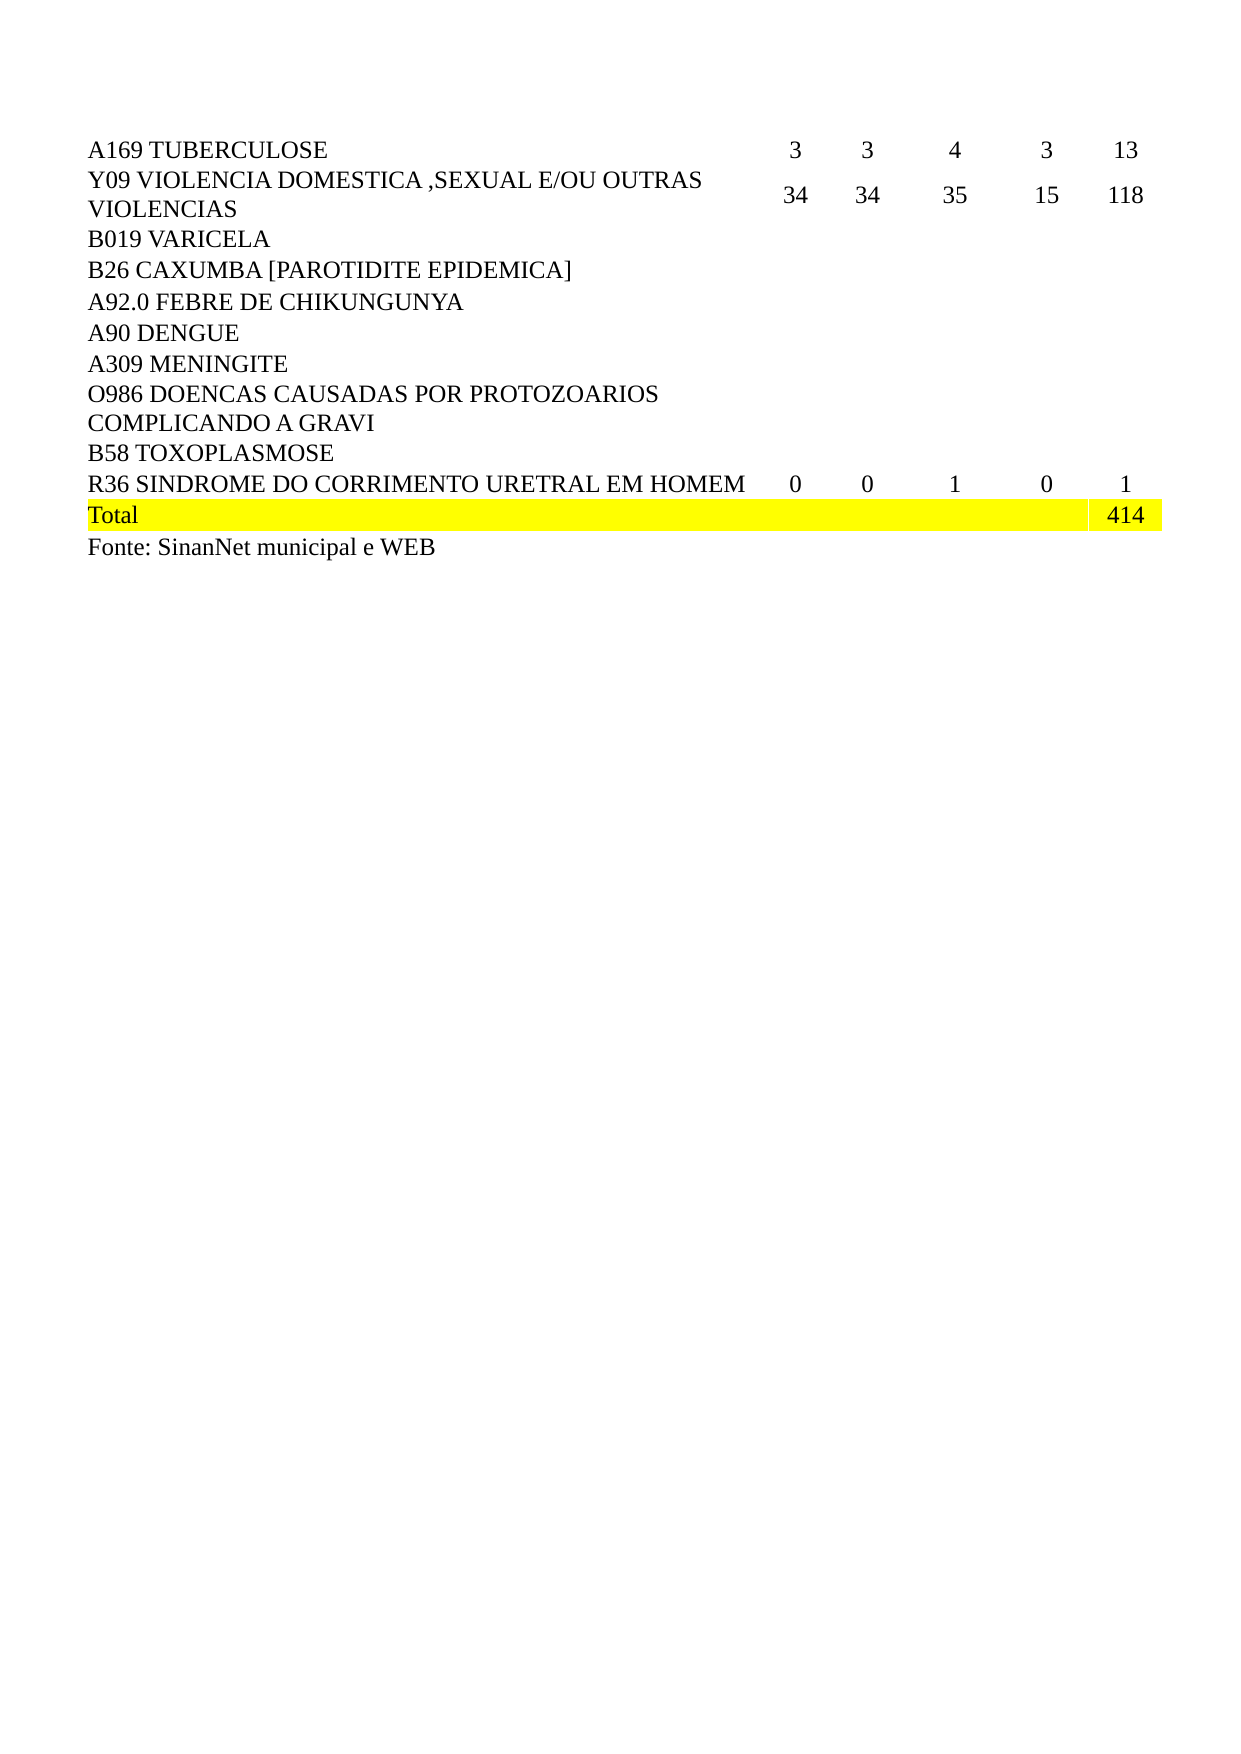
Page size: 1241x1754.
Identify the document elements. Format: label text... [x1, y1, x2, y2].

table_cell [830, 286, 905, 317]
table_cell [1005, 379, 1088, 437]
table_cell [905, 317, 1005, 348]
table_cell 0 [830, 468, 905, 499]
table_cell [830, 499, 905, 531]
table_cell [1005, 286, 1088, 317]
table_cell 3 [761, 134, 830, 166]
table_cell [830, 437, 905, 468]
table_cell [761, 223, 830, 254]
table_cell [830, 379, 905, 437]
table_cell [830, 254, 905, 286]
table_cell [905, 254, 1005, 286]
table_cell [761, 317, 830, 348]
table_cell [1089, 379, 1162, 437]
table_cell [1089, 223, 1162, 254]
table_cell [1005, 254, 1088, 286]
table_cell [761, 499, 830, 531]
table_cell R36 SINDROME DO CORRIMENTO URETRAL EM HOMEM [88, 468, 761, 499]
table_cell 34 [761, 166, 830, 223]
table_cell [905, 437, 1005, 468]
table_cell [1089, 317, 1162, 348]
table_cell B019 VARICELA [88, 223, 761, 254]
table_cell [905, 223, 1005, 254]
table_cell [905, 286, 1005, 317]
table_cell 34 [830, 166, 905, 223]
table_cell [905, 348, 1005, 379]
table_cell [830, 223, 905, 254]
table_cell [1089, 348, 1162, 379]
table_cell [830, 348, 905, 379]
table_cell [1089, 286, 1162, 317]
table_cell [830, 317, 905, 348]
table_cell A309 MENINGITE [88, 348, 761, 379]
table_cell 0 [1005, 468, 1088, 499]
table_cell 3 [830, 134, 905, 166]
table_cell 15 [1005, 166, 1088, 223]
table_cell 118 [1089, 166, 1162, 223]
table_cell Total [88, 499, 761, 531]
table_cell [761, 379, 830, 437]
table_cell A90 DENGUE [88, 317, 761, 348]
table_cell 1 [905, 468, 1005, 499]
table_cell A169 TUBERCULOSE [88, 134, 761, 166]
table_cell [761, 348, 830, 379]
table_cell B58 TOXOPLASMOSE [88, 437, 761, 468]
table_cell 414 [1089, 499, 1162, 531]
table_cell [905, 379, 1005, 437]
table_cell O986 DOENCAS CAUSADAS POR PROTOZOARIOS COMPLICANDO A GRAVI [88, 379, 761, 437]
table_cell Y09 VIOLENCIA DOMESTICA ,SEXUAL E/OU OUTRAS VIOLENCIAS [88, 166, 761, 223]
table_cell [1005, 223, 1088, 254]
table_cell [1005, 499, 1088, 531]
table_cell [761, 286, 830, 317]
table_cell 4 [905, 134, 1005, 166]
table_cell 35 [905, 166, 1005, 223]
table_cell 1 [1089, 468, 1162, 499]
table_cell [761, 437, 830, 468]
table_cell Fonte: SinanNet municipal e WEB [88, 531, 1162, 562]
table_cell A92.0 FEBRE DE CHIKUNGUNYA [88, 286, 761, 317]
table_cell [1005, 317, 1088, 348]
table_cell B26 CAXUMBA [PAROTIDITE EPIDEMICA] [88, 254, 761, 286]
table_cell [1089, 254, 1162, 286]
table_cell 3 [1005, 134, 1088, 166]
table_cell [905, 499, 1005, 531]
table_cell 0 [761, 468, 830, 499]
table_cell 13 [1089, 134, 1162, 166]
table_cell [1005, 437, 1088, 468]
table_cell [1005, 348, 1088, 379]
table_cell [761, 254, 830, 286]
table_cell [1089, 437, 1162, 468]
